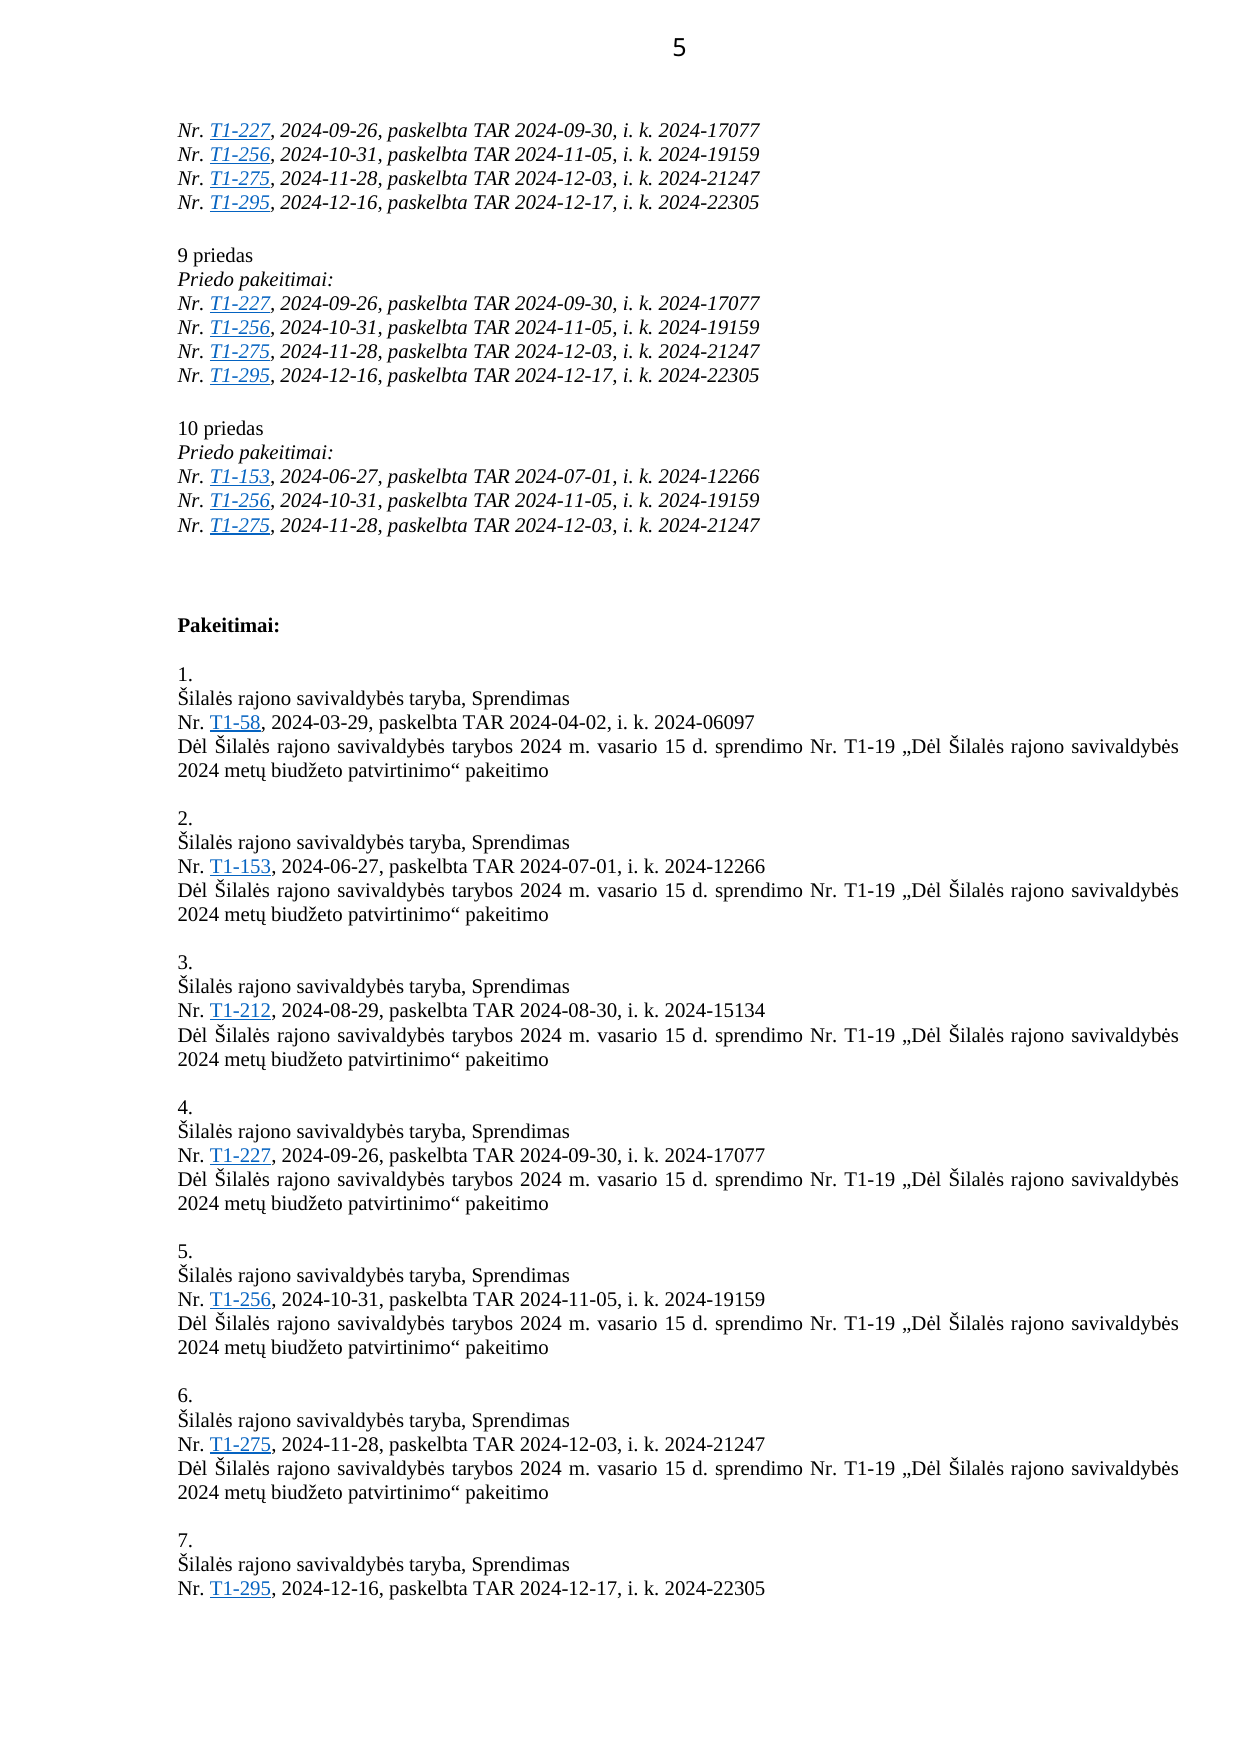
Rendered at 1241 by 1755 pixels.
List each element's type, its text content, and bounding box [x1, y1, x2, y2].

text 1. [177, 662, 1181, 686]
text 5. [177, 1239, 1181, 1263]
text Nr. T1-295, 2024-12-16, paskelbta TAR 2024-12-17, i. k. 2024-22305 [177, 190, 1181, 214]
text Šilalės rajono savivaldybės taryba, Sprendimas [177, 1263, 1181, 1287]
text Nr. T1-227, 2024-09-26, paskelbta TAR 2024-09-30, i. k. 2024-17077 [177, 118, 1181, 142]
text 7. [177, 1528, 1181, 1552]
text Nr. T1-58, 2024-03-29, paskelbta TAR 2024-04-02, i. k. 2024-06097 [177, 710, 1181, 734]
text Nr. T1-256, 2024-10-31, paskelbta TAR 2024-11-05, i. k. 2024-19159 [177, 1287, 1181, 1311]
text Nr. T1-256, 2024-10-31, paskelbta TAR 2024-11-05, i. k. 2024-19159 [177, 142, 1181, 166]
text Dėl Šilalės rajono savivaldybės tarybos 2024 m. vasario 15 d. sprendimo Nr. T1-19 „Dėl Šilalės rajono savivaldybės 2024 metų biudžeto patvirtinimo“ pakeitimo [177, 1311, 1181, 1359]
text Nr. T1-275, 2024-11-28, paskelbta TAR 2024-12-03, i. k. 2024-21247 [177, 166, 1181, 190]
text Nr. T1-212, 2024-08-29, paskelbta TAR 2024-08-30, i. k. 2024-15134 [177, 998, 1181, 1022]
text Šilalės rajono savivaldybės taryba, Sprendimas [177, 974, 1181, 998]
text Šilalės rajono savivaldybės taryba, Sprendimas [177, 1119, 1181, 1143]
text Nr. T1-295, 2024-12-16, paskelbta TAR 2024-12-17, i. k. 2024-22305 [177, 1576, 1181, 1600]
text Nr. T1-256, 2024-10-31, paskelbta TAR 2024-11-05, i. k. 2024-19159 [177, 488, 1181, 512]
text 2. [177, 806, 1181, 830]
text Šilalės rajono savivaldybės taryba, Sprendimas [177, 686, 1181, 710]
text Šilalės rajono savivaldybės taryba, Sprendimas [177, 830, 1181, 854]
text 6. [177, 1383, 1181, 1407]
text Nr. T1-227, 2024-09-26, paskelbta TAR 2024-09-30, i. k. 2024-17077 [177, 1143, 1181, 1167]
text Dėl Šilalės rajono savivaldybės tarybos 2024 m. vasario 15 d. sprendimo Nr. T1-19 „Dėl Šilalės rajono savivaldybės 2024 metų biudžeto patvirtinimo“ pakeitimo [177, 878, 1181, 926]
text Dėl Šilalės rajono savivaldybės tarybos 2024 m. vasario 15 d. sprendimo Nr. T1-19 „Dėl Šilalės rajono savivaldybės 2024 metų biudžeto patvirtinimo“ pakeitimo [177, 1456, 1181, 1504]
text Šilalės rajono savivaldybės taryba, Sprendimas [177, 1552, 1181, 1576]
text Pakeitimai: [177, 613, 1181, 637]
text Dėl Šilalės rajono savivaldybės tarybos 2024 m. vasario 15 d. sprendimo Nr. T1-19 „Dėl Šilalės rajono savivaldybės 2024 metų biudžeto patvirtinimo“ pakeitimo [177, 734, 1181, 782]
text Nr. T1-153, 2024-06-27, paskelbta TAR 2024-07-01, i. k. 2024-12266 [177, 854, 1181, 878]
text 10 priedas [177, 416, 1181, 440]
text Nr. T1-275, 2024-11-28, paskelbta TAR 2024-12-03, i. k. 2024-21247 [177, 1432, 1181, 1456]
text Nr. T1-153, 2024-06-27, paskelbta TAR 2024-07-01, i. k. 2024-12266 [177, 464, 1181, 488]
text 4. [177, 1095, 1181, 1119]
text Dėl Šilalės rajono savivaldybės tarybos 2024 m. vasario 15 d. sprendimo Nr. T1-19 „Dėl Šilalės rajono savivaldybės 2024 metų biudžeto patvirtinimo“ pakeitimo [177, 1022, 1181, 1071]
text 3. [177, 950, 1181, 974]
text Nr. T1-256, 2024-10-31, paskelbta TAR 2024-11-05, i. k. 2024-19159 [177, 315, 1181, 339]
text Nr. T1-275, 2024-11-28, paskelbta TAR 2024-12-03, i. k. 2024-21247 [177, 512, 1181, 537]
text Priedo pakeitimai: [177, 440, 1181, 464]
text Nr. T1-295, 2024-12-16, paskelbta TAR 2024-12-17, i. k. 2024-22305 [177, 363, 1181, 387]
text Nr. T1-275, 2024-11-28, paskelbta TAR 2024-12-03, i. k. 2024-21247 [177, 339, 1181, 363]
text Priedo pakeitimai: [177, 267, 1181, 291]
text Dėl Šilalės rajono savivaldybės tarybos 2024 m. vasario 15 d. sprendimo Nr. T1-19 „Dėl Šilalės rajono savivaldybės 2024 metų biudžeto patvirtinimo“ pakeitimo [177, 1167, 1181, 1215]
text 9 priedas [177, 243, 1181, 267]
text Šilalės rajono savivaldybės taryba, Sprendimas [177, 1407, 1181, 1432]
text Nr. T1-227, 2024-09-26, paskelbta TAR 2024-09-30, i. k. 2024-17077 [177, 291, 1181, 315]
